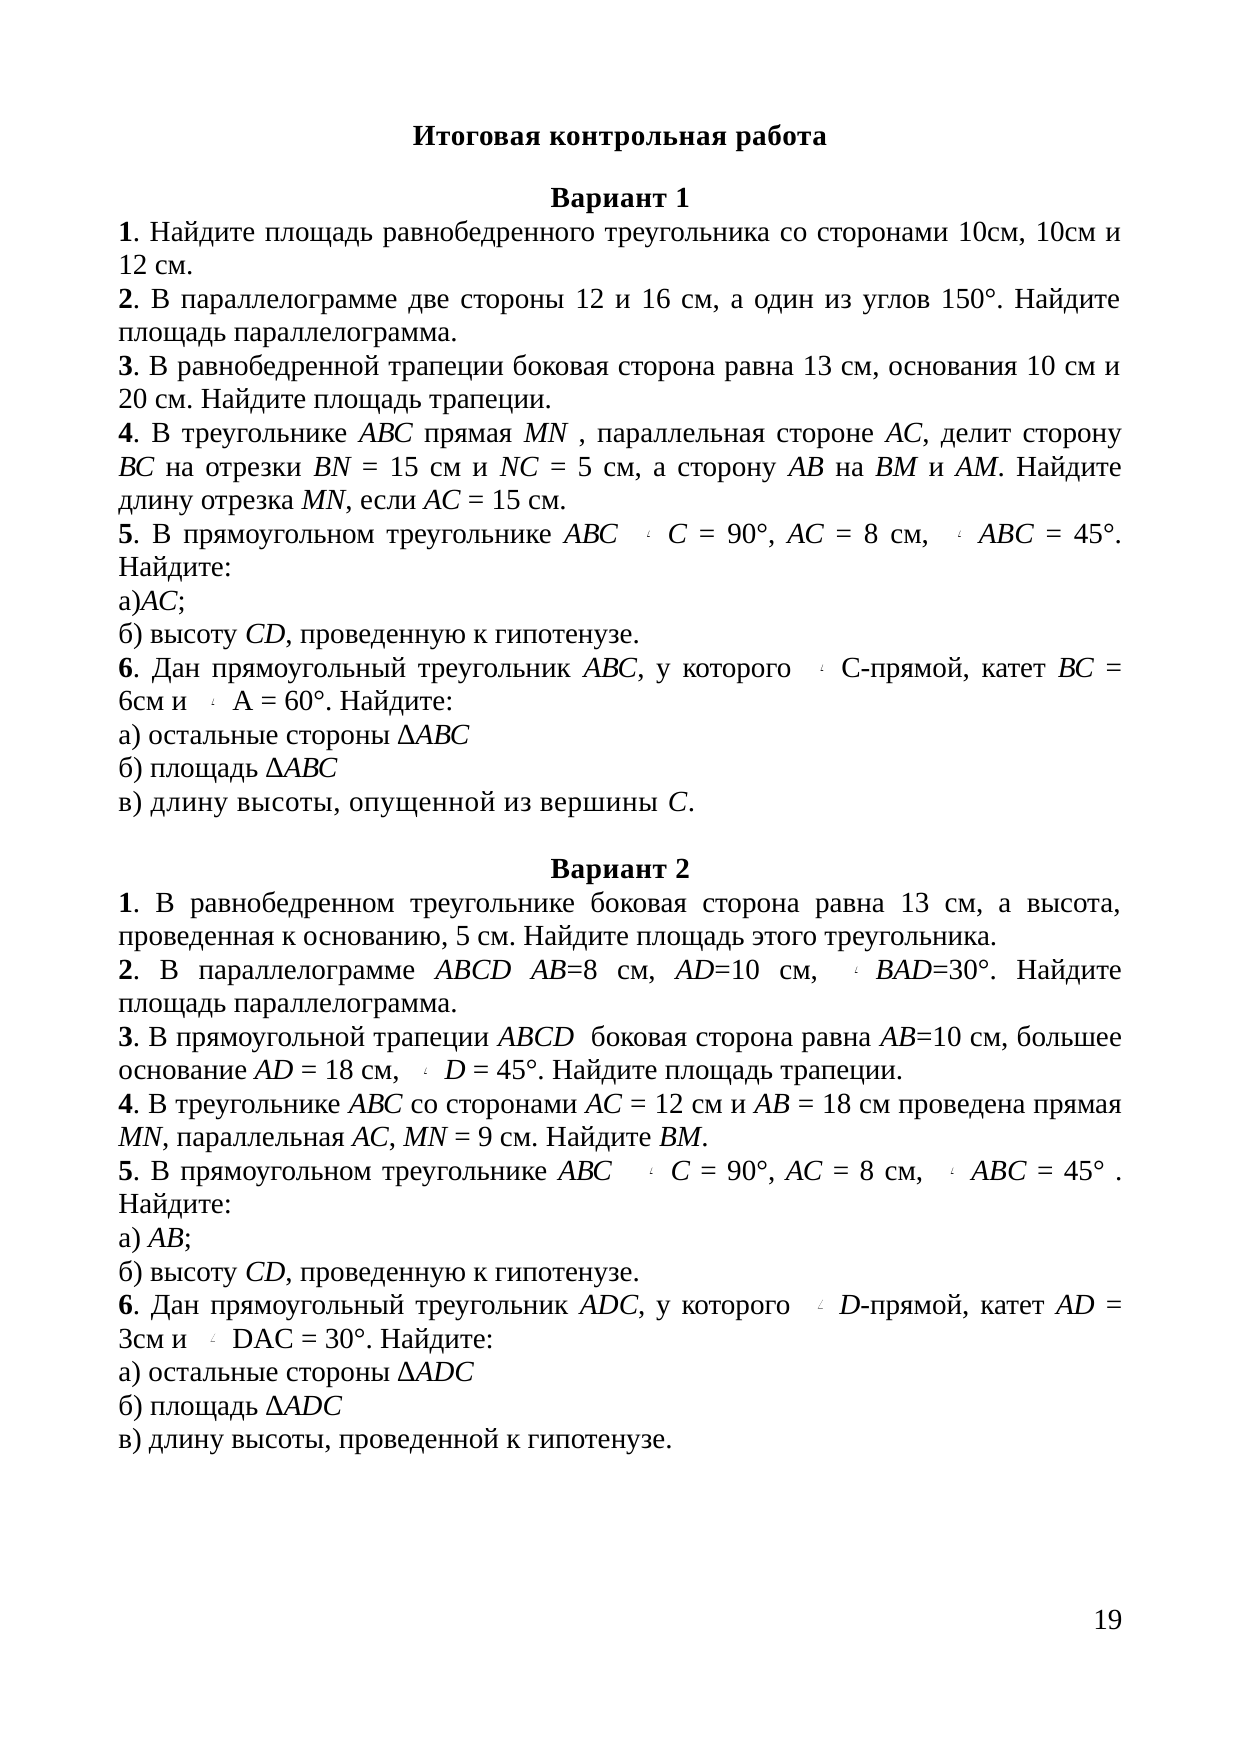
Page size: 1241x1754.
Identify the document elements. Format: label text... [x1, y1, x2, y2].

text 3. В прямоугольной трапеции ABCD боковая сторона равна АВ=10 см, большее основание AD = 18 см, D = 45°. Найдите площадь трапеции. [118, 1019, 1122, 1086]
text 6. Дан прямоугольный треугольник АDС, у которого D-прямой, катет AD = 3см и DАC = 30°. Найдите: [118, 1287, 1122, 1354]
text Вариант 1 [118, 180, 1122, 214]
text Вариант 2 [118, 851, 1122, 885]
text 2. В параллелограмме две стороны 12 и 16 см, а один из углов 150°. Найдите площадь параллелограмма. [118, 281, 1122, 348]
text 4. В треугольнике АВС прямая MN , параллельная стороне АС, делит сторону ВС на отрезки BN = 15 см и NC = 5 см, а сторону АВ на ВМ и АМ. Найдите длину отрезка MN, если АС = 15 см. [118, 415, 1122, 516]
text 1. В равнобедренном треугольнике боковая сторона равна 13 см, а высота, проведенная к основанию, 5 см. Найдите площадь этого треугольника. [118, 885, 1122, 952]
text а) остальные стороны ∆АDС [118, 1354, 1122, 1388]
text 2. В параллелограмме ABCD АВ=8 см, AD=10 см, BAD=30°. Найдите площадь параллелограмма. [118, 952, 1122, 1019]
text 5. В прямоугольном треугольнике АВС C = 90°, АС = 8 см, ABC = 45° . Найдите: [118, 1153, 1122, 1220]
text 3. В равнобедренной трапеции боковая сторона равна 13 см, основания 10 см и 20 см. Найдите площадь трапеции. [118, 348, 1122, 415]
text 4. В треугольнике АВС со сторонами АС = 12 см и АВ = 18 см проведена прямая MN, параллельная АС, MN = 9 см. Найдите ВМ. [118, 1086, 1122, 1153]
text б) площадь ∆АDС [118, 1388, 1122, 1421]
text 5. В прямоугольном треугольнике АВС С = 90°, АС = 8 см, ABC = 45°. Найдите: [118, 516, 1122, 583]
text а) остальные стороны ∆АВС [118, 717, 1122, 751]
text 6. Дан прямоугольный треугольник АВС, у которого С-прямой, катет ВС = 6см и А = 60°. Найдите: [118, 650, 1122, 717]
text в) длину высоты, опущенной из вершины С. [118, 784, 1122, 818]
text б) высоту СD, проведенную к гипотенузе. [118, 1254, 1122, 1287]
text б) высоту СD, проведенную к гипотенузе. [118, 616, 1122, 650]
text 1. Найдите площадь равнобедренного треугольника со сторонами 10см, 10см и 12 см. [118, 214, 1122, 281]
text а) АВ; [118, 1220, 1122, 1254]
text Итоговая контрольная работа [118, 118, 1122, 152]
text а)АС; [118, 583, 1122, 616]
text б) площадь ∆АВС [118, 751, 1122, 784]
text в) длину высоты, проведенной к гипотенузе. [118, 1421, 1122, 1455]
